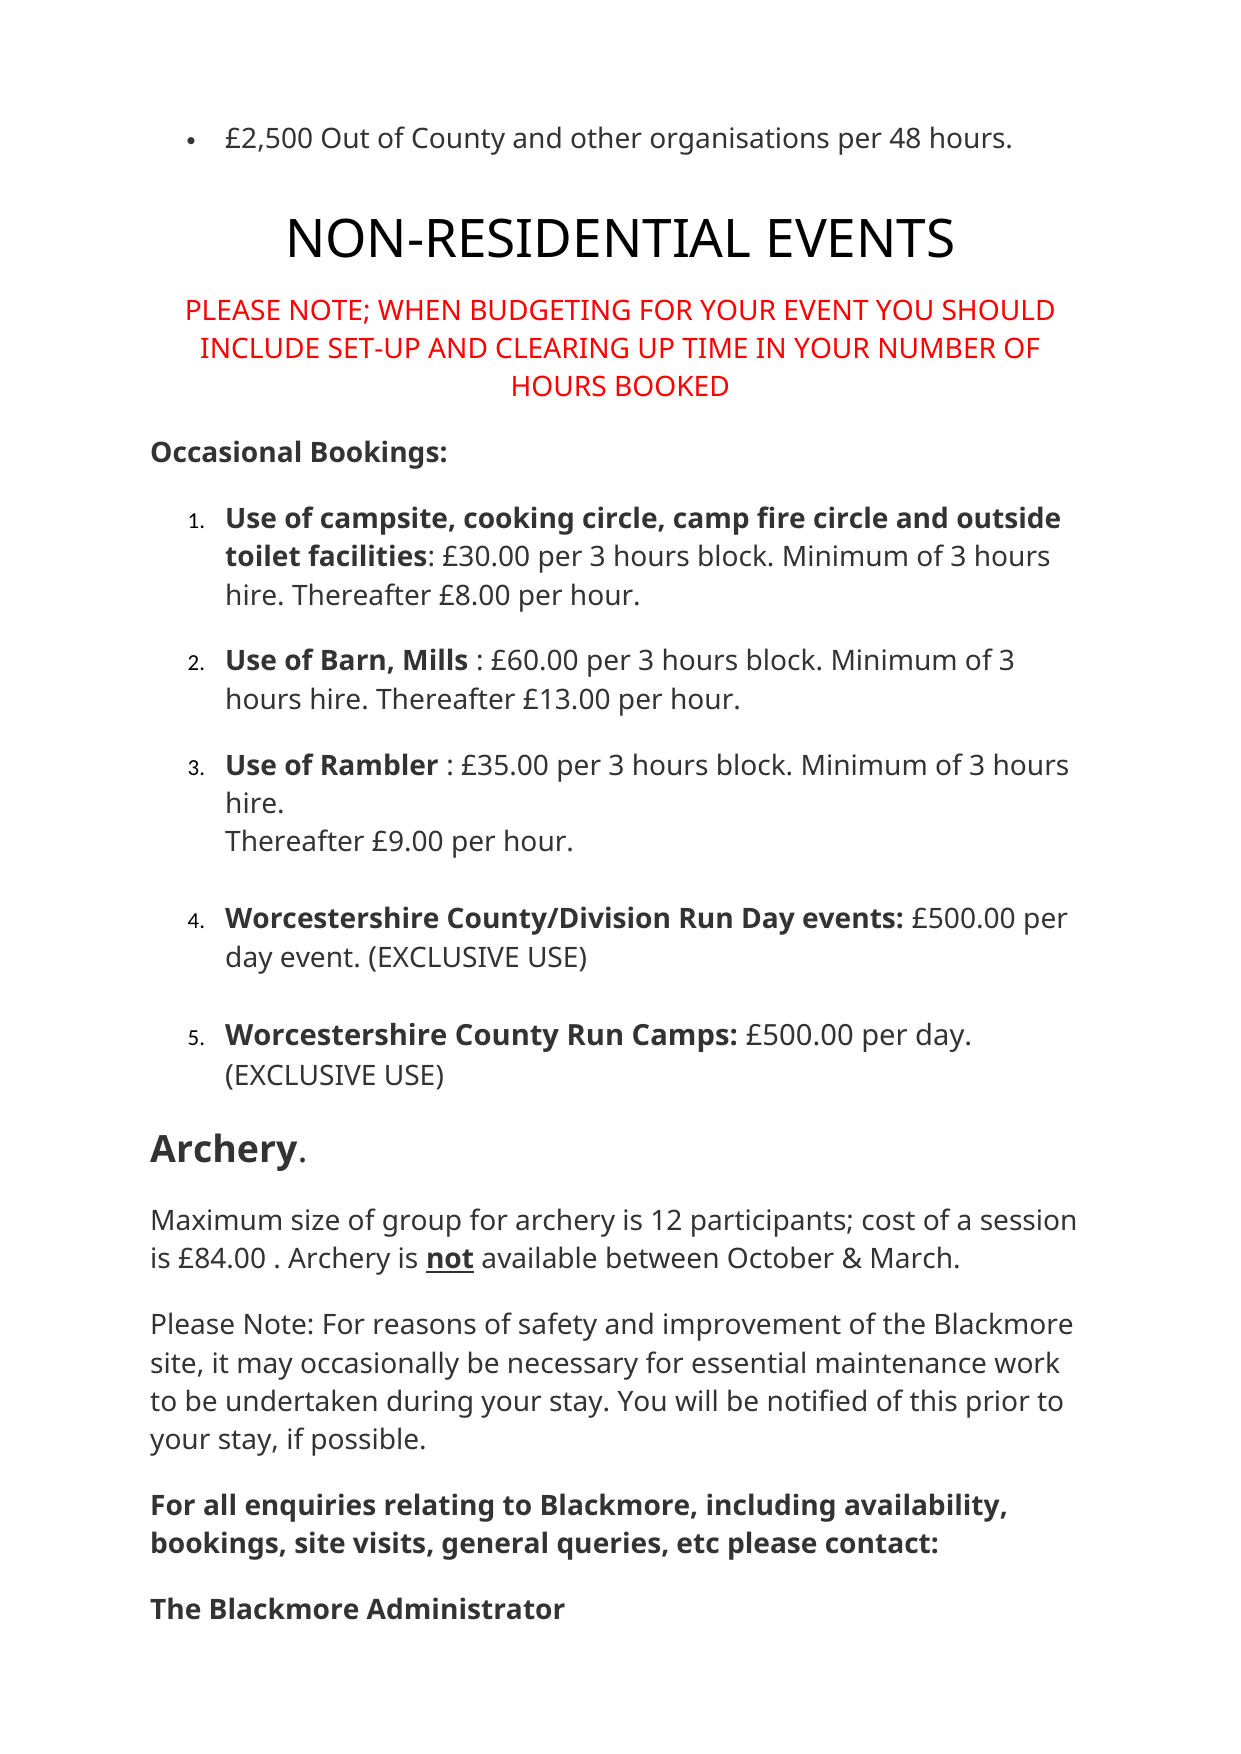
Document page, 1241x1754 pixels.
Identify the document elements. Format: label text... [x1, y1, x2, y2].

list Use of Barn, Mills : £60.00 per 3 hours block. Minimum of 3 hours hire. Thereafter £13.00 per hour. [187, 641, 1090, 717]
subtitle For all enquiries relating to Blackmore, including availability, bookings, site visits, general queries, etc please contact: [150, 1486, 1090, 1562]
list £2,500 Out of County and other organisations per 48 hours. [187, 118, 1090, 156]
subtitle Maximum size of group for archery is 12 participants; cost of a session is £84.00 . Archery is not available between October & March. [150, 1201, 1090, 1277]
subtitle NON-RESIDENTIAL EVENTS [150, 201, 1090, 273]
subtitle Please Note: For reasons of safety and improvement of the Blackmore site, it may occasionally be necessary for essential maintenance work to be undertaken during your stay. You will be notified of this prior to your stay, if possible. [150, 1305, 1090, 1458]
list Use of campsite, cooking circle, camp fire circle and outside toilet facilities: £30.00 per 3 hours block. Minimum of 3 hours hire. Thereafter £8.00 per hour. [187, 498, 1090, 613]
subtitle PLEASE NOTE; WHEN BUDGETING FOR YOUR EVENT YOU SHOULD INCLUDE SET-UP AND CLEARING UP TIME IN YOUR NUMBER OF HOURS BOOKED [150, 290, 1090, 405]
subtitle Archery. [150, 1122, 1090, 1173]
list Worcestershire County/Division Run Day events: £500.00 per day event. (EXCLUSIVE USE) [187, 898, 1090, 976]
text Thereafter £9.00 per hour. [150, 822, 1090, 860]
list Worcestershire County Run Camps: £500.00 per day. (EXCLUSIVE USE) [187, 1014, 1090, 1094]
list Use of Rambler : £35.00 per 3 hours block. Minimum of 3 hours hire. [187, 745, 1090, 822]
subtitle The Blackmore Administrator [150, 1590, 1090, 1628]
subtitle Occasional Bookings: [150, 432, 1090, 471]
